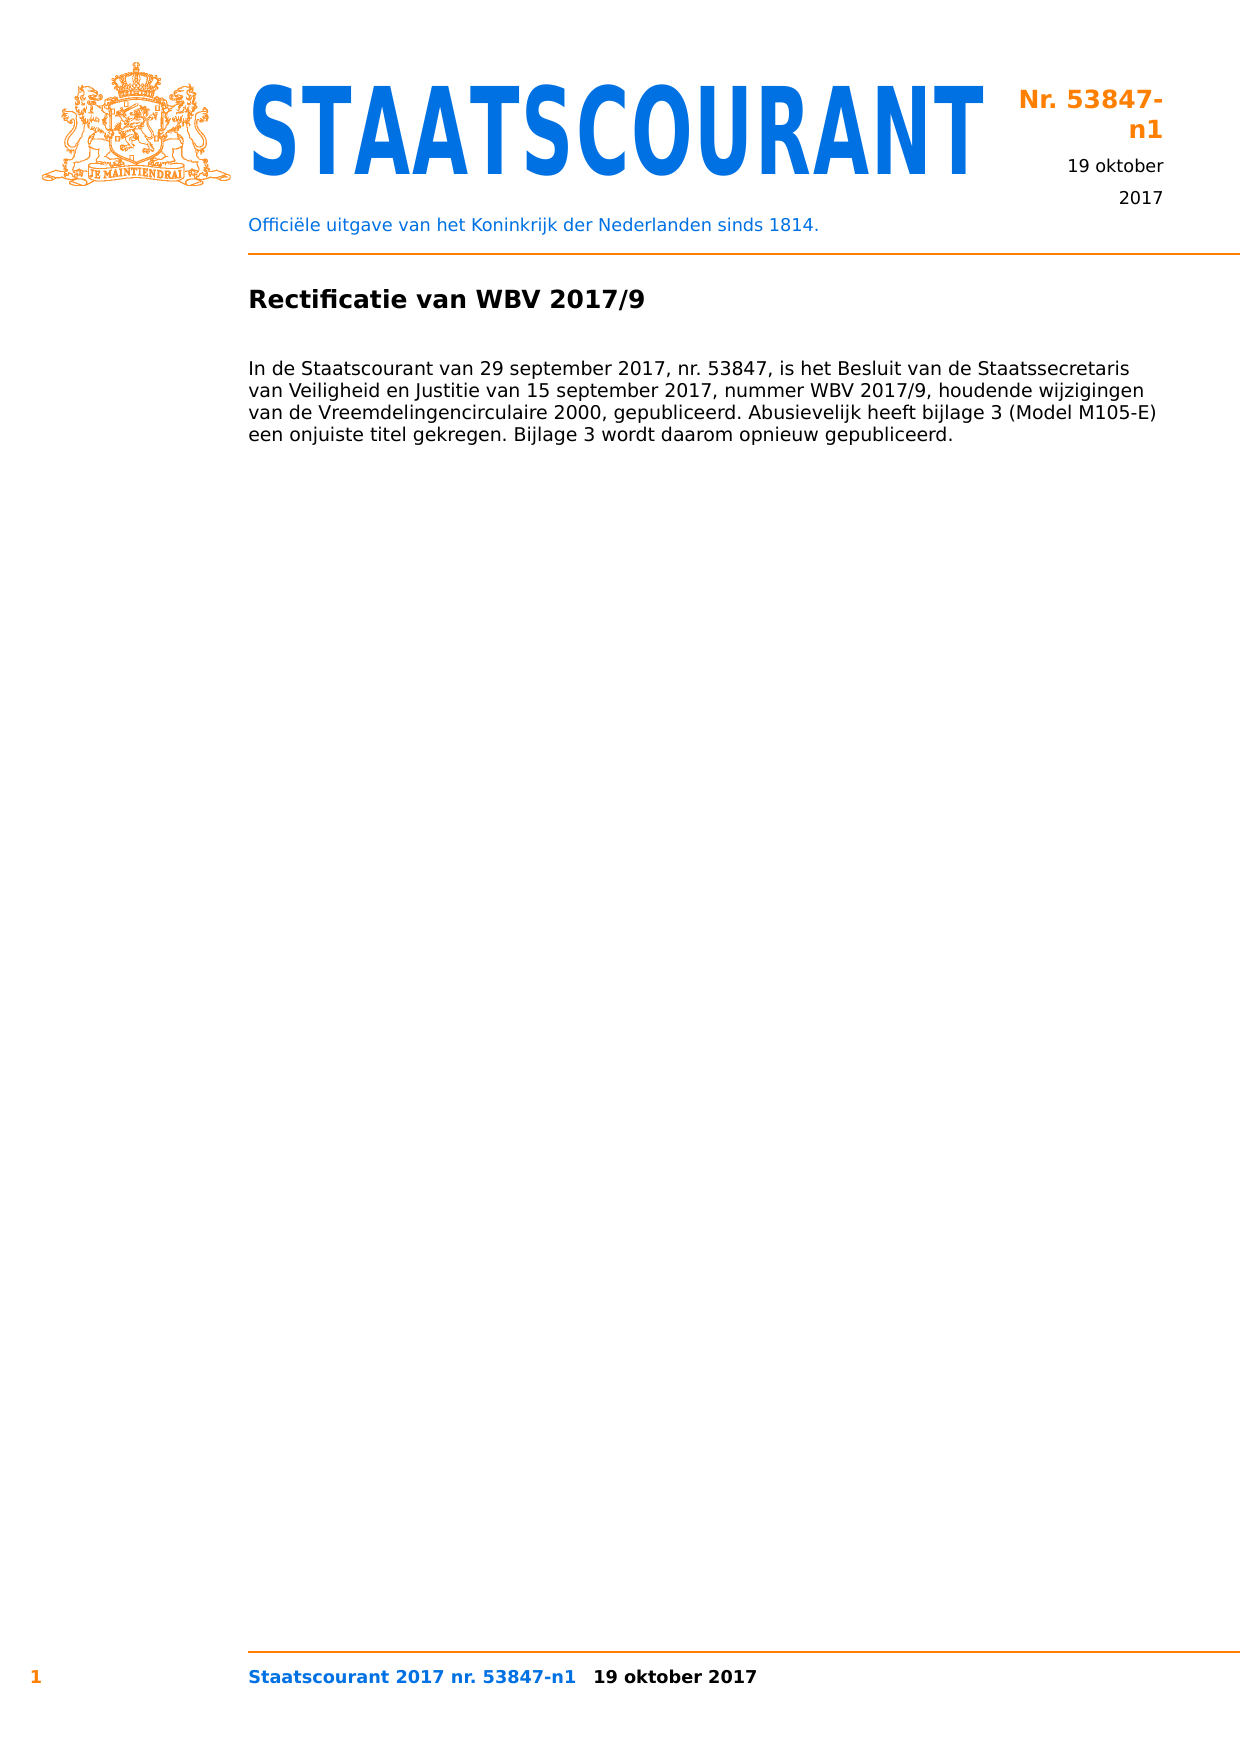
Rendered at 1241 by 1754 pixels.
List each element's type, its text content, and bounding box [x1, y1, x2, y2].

table_cell 2017 [998, 183, 1240, 215]
table_header STAATSCOURANT [248, 62, 998, 215]
table_cell Officiële uitgave van het Koninkrijk der Nederlanden sinds 1814. [248, 215, 1240, 253]
table_cell 19 oktober [998, 150, 1240, 182]
picture [41, 62, 231, 186]
table_header Nr. 53847-n1 [998, 62, 1240, 150]
subtitle Rectificatie van WBV 2017/9 [248, 285, 1163, 314]
table_header [25, 62, 248, 253]
text In de Staatscourant van 29 september 2017, nr. 53847, is het Besluit van de Staatssecretaris van Veiligheid en Justitie van 15 september 2017, nummer WBV 2017/9, houdende wijzigingen van de Vreemdelingencirculaire 2000, gepubliceerd. Abusievelijk heeft bijlage 3 (Model M105-E) een onjuiste titel gekregen. Bijlage 3 wordt daarom opnieuw gepubliceerd. [248, 358, 1163, 446]
